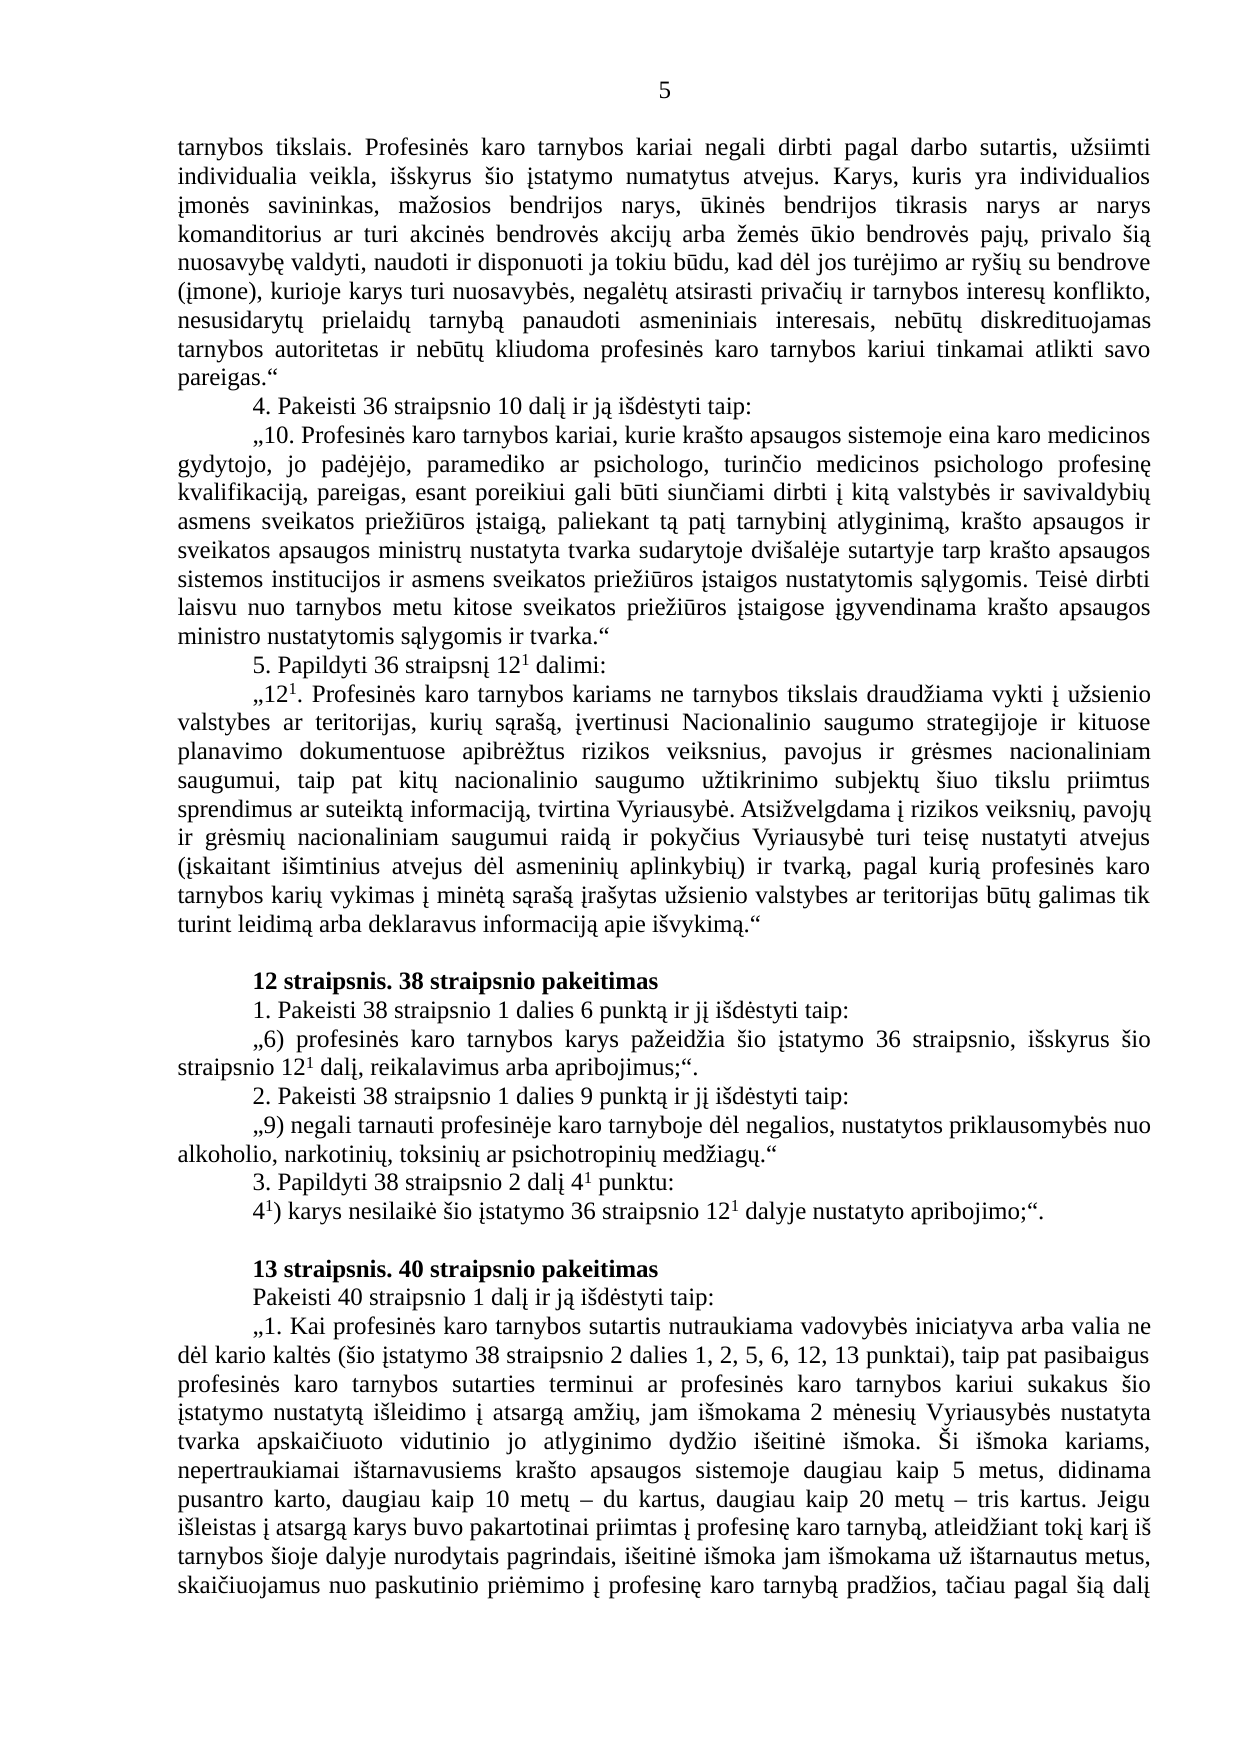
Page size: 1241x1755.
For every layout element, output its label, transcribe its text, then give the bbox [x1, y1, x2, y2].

text tarnybos tikslais. Profesinės karo tarnybos kariai negali dirbti pagal darbo sutartis, užsiimti individualia veikla, išskyrus šio įstatymo numatytus atvejus. Karys, kuris yra individualios įmonės savininkas, mažosios bendrijos narys, ūkinės bendrijos tikrasis narys ar narys komanditorius ar turi akcinės bendrovės akcijų arba žemės ūkio bendrovės pajų, privalo šią nuosavybę valdyti, naudoti ir disponuoti ja tokiu būdu, kad dėl jos turėjimo ar ryšių su bendrove (įmone), kurioje karys turi nuosavybės, negalėtų atsirasti privačių ir tarnybos interesų konflikto, nesusidarytų prielaidų tarnybą panaudoti asmeniniais interesais, nebūtų diskredituojamas tarnybos autoritetas ir nebūtų kliudoma profesinės karo tarnybos kariui tinkamai atlikti savo pareigas.“ [177, 132, 1152, 391]
text „10. Profesinės karo tarnybos kariai, kurie krašto apsaugos sistemoje eina karo medicinos gydytojo, jo padėjėjo, paramediko ar psichologo, turinčio medicinos psichologo profesinę kvalifikaciją, pareigas, esant poreikiui gali būti siunčiami dirbti į kitą valstybės ir savivaldybių asmens sveikatos priežiūros įstaigą, paliekant tą patį tarnybinį atlyginimą, krašto apsaugos ir sveikatos apsaugos ministrų nustatyta tvarka sudarytoje dvišalėje sutartyje tarp krašto apsaugos sistemos institucijos ir asmens sveikatos priežiūros įstaigos nustatytomis sąlygomis. Teisė dirbti laisvu nuo tarnybos metu kitose sveikatos priežiūros įstaigose įgyvendinama krašto apsaugos ministro nustatytomis sąlygomis ir tvarka.“ [177, 420, 1152, 650]
text „9) negali tarnauti profesinėje karo tarnyboje dėl negalios, nustatytos priklausomybės nuo alkoholio, narkotinių, toksinių ar psichotropinių medžiagų.“ [177, 1110, 1152, 1167]
text 5. Papildyti 36 straipsnį 121 dalimi: [177, 650, 1152, 679]
text 4. Pakeisti 36 straipsnio 10 dalį ir ją išdėstyti taip: [177, 391, 1152, 420]
text „6) profesinės karo tarnybos karys pažeidžia šio įstatymo 36 straipsnio, išskyrus šio straipsnio 121 dalį, reikalavimus arba apribojimus;“. [177, 1024, 1152, 1081]
text Pakeisti 40 straipsnio 1 dalį ir ją išdėstyti taip: [177, 1282, 1152, 1311]
text 12 straipsnis. 38 straipsnio pakeitimas [177, 966, 1152, 995]
text 1. Pakeisti 38 straipsnio 1 dalies 6 punktą ir jį išdėstyti taip: [177, 995, 1152, 1024]
text „121. Profesinės karo tarnybos kariams ne tarnybos tikslais draudžiama vykti į užsienio valstybes ar teritorijas, kurių sąrašą, įvertinusi Nacionalinio saugumo strategijoje ir kituose planavimo dokumentuose apibrėžtus rizikos veiksnius, pavojus ir grėsmes nacionaliniam saugumui, taip pat kitų nacionalinio saugumo užtikrinimo subjektų šiuo tikslu priimtus sprendimus ar suteiktą informaciją, tvirtina Vyriausybė. Atsižvelgdama į rizikos veiksnių, pavojų ir grėsmių nacionaliniam saugumui raidą ir pokyčius Vyriausybė turi teisę nustatyti atvejus (įskaitant išimtinius atvejus dėl asmeninių aplinkybių) ir tvarką, pagal kurią profesinės karo tarnybos karių vykimas į minėtą sąrašą įrašytas užsienio valstybes ar teritorijas būtų galimas tik turint leidimą arba deklaravus informaciją apie išvykimą.“ [177, 679, 1152, 937]
text 13 straipsnis. 40 straipsnio pakeitimas [177, 1254, 1152, 1282]
text 3. Papildyti 38 straipsnio 2 dalį 41 punktu: [177, 1167, 1152, 1196]
text „1. Kai profesinės karo tarnybos sutartis nutraukiama vadovybės iniciatyva arba valia ne dėl kario kaltės (šio įstatymo 38 straipsnio 2 dalies 1, 2, 5, 6, 12, 13 punktai), taip pat pasibaigus profesinės karo tarnybos sutarties terminui ar profesinės karo tarnybos kariui sukakus šio įstatymo nustatytą išleidimo į atsargą amžių, jam išmokama 2 mėnesių Vyriausybės nustatyta tvarka apskaičiuoto vidutinio jo atlyginimo dydžio išeitinė išmoka. Ši išmoka kariams, nepertraukiamai ištarnavusiems krašto apsaugos sistemoje daugiau kaip 5 metus, didinama pusantro karto, daugiau kaip 10 metų – du kartus, daugiau kaip 20 metų – tris kartus. Jeigu išleistas į atsargą karys buvo pakartotinai priimtas į profesinę karo tarnybą, atleidžiant tokį karį iš tarnybos šioje dalyje nurodytais pagrindais, išeitinė išmoka jam išmokama už ištarnautus metus, skaičiuojamus nuo paskutinio priėmimo į profesinę karo tarnybą pradžios, tačiau pagal šią dalį [177, 1311, 1152, 1599]
text 2. Pakeisti 38 straipsnio 1 dalies 9 punktą ir jį išdėstyti taip: [177, 1081, 1152, 1110]
text 41) karys nesilaikė šio įstatymo 36 straipsnio 121 dalyje nustatyto apribojimo;“. [177, 1196, 1152, 1225]
